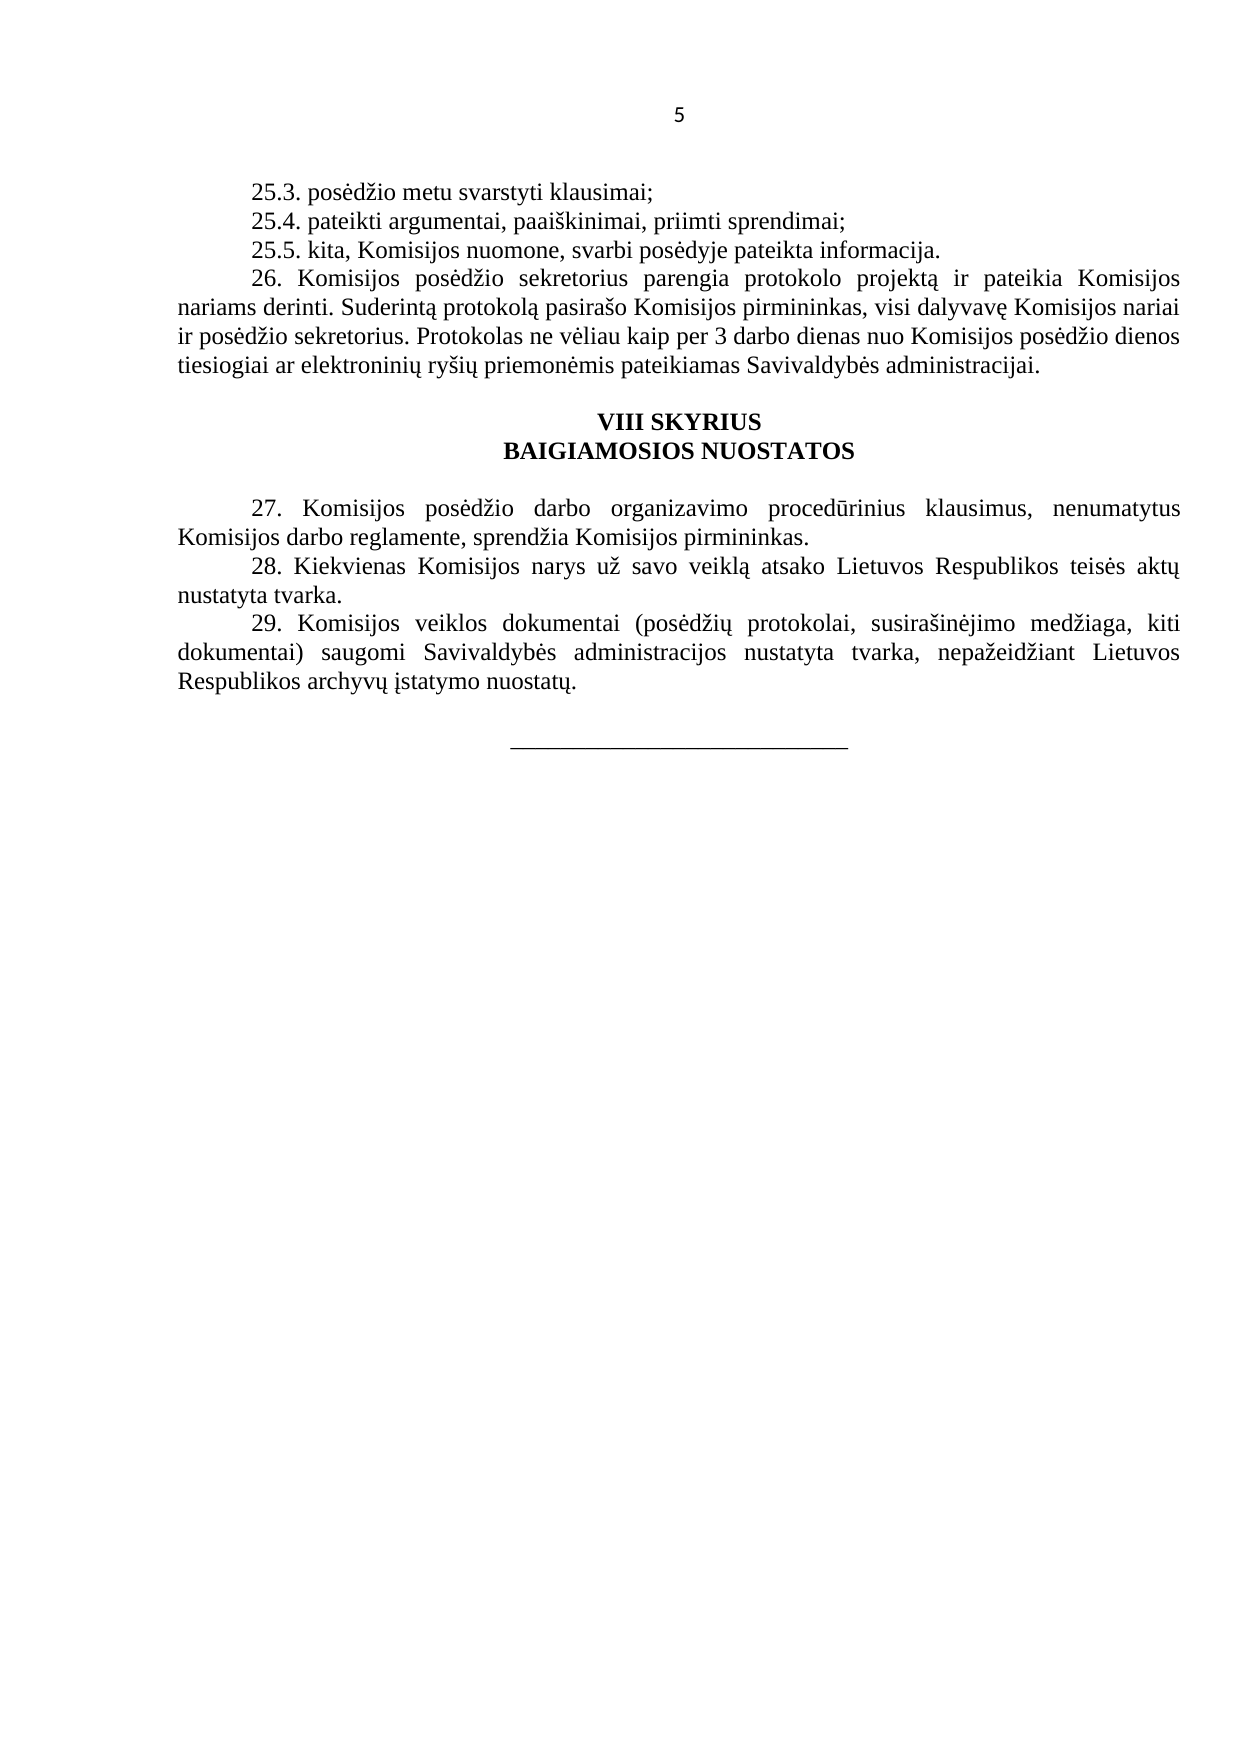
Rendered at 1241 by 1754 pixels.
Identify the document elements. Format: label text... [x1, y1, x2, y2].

text ___________________________ [177, 723, 1181, 752]
text 29. Komisijos veiklos dokumentai (posėdžių protokolai, susirašinėjimo medžiaga, kiti dokumentai) saugomi Savivaldybės administracijos nustatyta tvarka, nepažeidžiant Lietuvos Respublikos archyvų įstatymo nuostatų. [177, 608, 1181, 695]
text 25.4. pateikti argumentai, paaiškinimai, priimti sprendimai; [177, 206, 1181, 235]
text 26. Komisijos posėdžio sekretorius parengia protokolo projektą ir pateikia Komisijos nariams derinti. Suderintą protokolą pasirašo Komisijos pirmininkas, visi dalyvavę Komisijos nariai ir posėdžio sekretorius. Protokolas ne vėliau kaip per 3 darbo dienas nuo Komisijos posėdžio dienos tiesiogiai ar elektroninių ryšių priemonėmis pateikiamas Savivaldybės administracijai. [177, 263, 1181, 378]
text BAIGIAMOSIOS NUOSTATOS [177, 436, 1181, 465]
text VIII SKYRIUS [177, 407, 1181, 436]
text 25.3. posėdžio metu svarstyti klausimai; [177, 177, 1181, 206]
text 27. Komisijos posėdžio darbo organizavimo procedūrinius klausimus, nenumatytus Komisijos darbo reglamente, sprendžia Komisijos pirmininkas. [177, 493, 1181, 551]
text 28. Kiekvienas Komisijos narys už savo veiklą atsako Lietuvos Respublikos teisės aktų nustatyta tvarka. [177, 551, 1181, 608]
text 25.5. kita, Komisijos nuomone, svarbi posėdyje pateikta informacija. [177, 235, 1181, 263]
